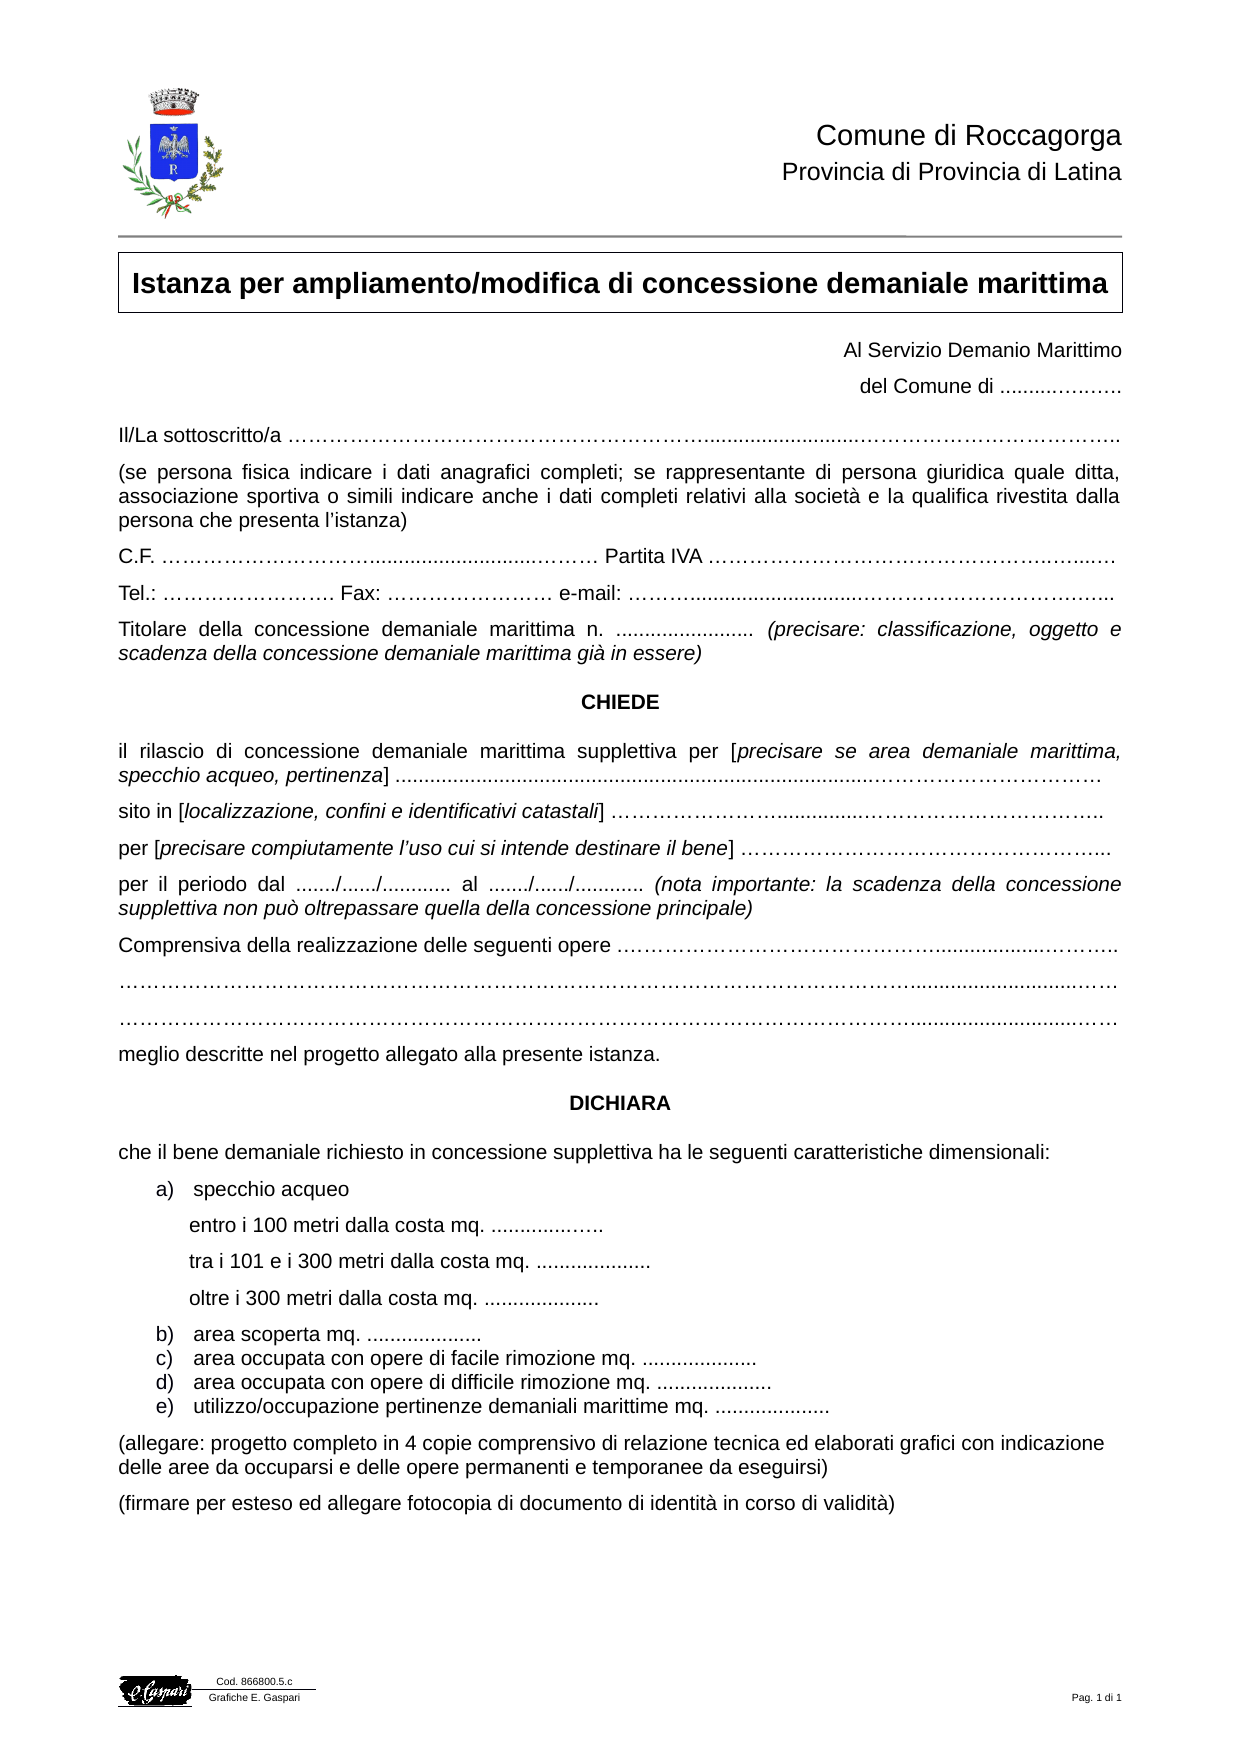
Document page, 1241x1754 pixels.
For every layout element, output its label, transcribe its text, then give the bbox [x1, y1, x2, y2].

text oltre i 300 metri dalla costa mq. .................... [189, 1286, 1122, 1310]
text DICHIARA [118, 1091, 1122, 1115]
text per il periodo dal ......./....../............ al ......./....../............ (nota importante: la scadenza della concessione supplettiva non può oltrepassare quella della concessione principale) [118, 872, 1122, 920]
text CHIEDE [118, 690, 1122, 714]
text (firmare per esteso ed allegare fotocopia di documento di identità in corso di validità) [118, 1491, 1122, 1515]
text per [precisare compiutamente l’uso cui si intende destinare il bene] ……………………………………………... [118, 836, 1122, 860]
text …………………………………………………………………………………………………….............................…… [118, 1006, 1122, 1029]
text Comprensiva della realizzazione delle seguenti opere .………………………………………...................……….. [118, 933, 1122, 957]
list utilizzo/occupazione pertinenze demaniali marittime mq. .................... [156, 1394, 1122, 1418]
text …………………………………………………………………………………………………….............................…… [118, 969, 1122, 993]
picture [122, 87, 224, 219]
text meglio descritte nel progetto allegato alla presente istanza. [118, 1042, 1122, 1066]
text il rilascio di concessione demaniale marittima supplettiva per [precisare se area demaniale marittima, specchio acqueo, pertinenza] ...................................................................................…………………………… [118, 739, 1122, 787]
list specchio acqueo [156, 1176, 1122, 1200]
text (allegare: progetto completo in 4 copie comprensivo di relazione tecnica ed elaborati grafici con indicazione delle aree da occuparsi e delle opere permanenti e temporanee da eseguirsi) [118, 1431, 1122, 1478]
text sito in [localizzazione, confini e identificativi catastali] ……………………...............…………………………….. [118, 799, 1122, 823]
text (se persona fisica indicare i dati anagrafici completi; se rappresentante di persona giuridica quale ditta, associazione sportiva o simili indicare anche i dati completi relativi alla società e la qualifica rivestita dalla persona che presenta l’istanza) [118, 460, 1122, 532]
text Comune di Roccagorga [224, 118, 1122, 152]
text entro i 100 metri dalla costa mq. ..............….. [189, 1213, 1122, 1237]
text Il/La sottoscritto/a ……………………………………………………...........................……………………………….. [118, 423, 1122, 447]
list area scoperta mq. .................... [156, 1322, 1122, 1346]
text che il bene demaniale richiesto in concessione supplettiva ha le seguenti caratteristiche dimensionali: [118, 1140, 1122, 1164]
text Titolare della concessione demaniale marittima n. ........................ (precisare: classificazione, oggetto e scadenza della concessione demaniale marittima già in essere) [118, 617, 1122, 665]
table_header Istanza per ampliamento/modifica di concessione demaniale marittima [119, 253, 1122, 312]
text Tel.: ……………………. Fax: …………………… e-mail: ………..............................………………………….…... [118, 581, 1122, 604]
text del Comune di ..........…..….. [118, 374, 1122, 398]
text C.F. ………………………….............................……… Partita IVA …………………………………………..…....… [118, 544, 1122, 568]
text tra i 101 e i 300 metri dalla costa mq. .................... [189, 1249, 1122, 1273]
text Al Servizio Demanio Marittimo [118, 338, 1122, 362]
list area occupata con opere di facile rimozione mq. .................... [156, 1346, 1122, 1370]
picture [118, 1674, 192, 1706]
list area occupata con opere di difficile rimozione mq. .................... [156, 1370, 1122, 1394]
text Provincia di Provincia di Latina [224, 157, 1122, 185]
